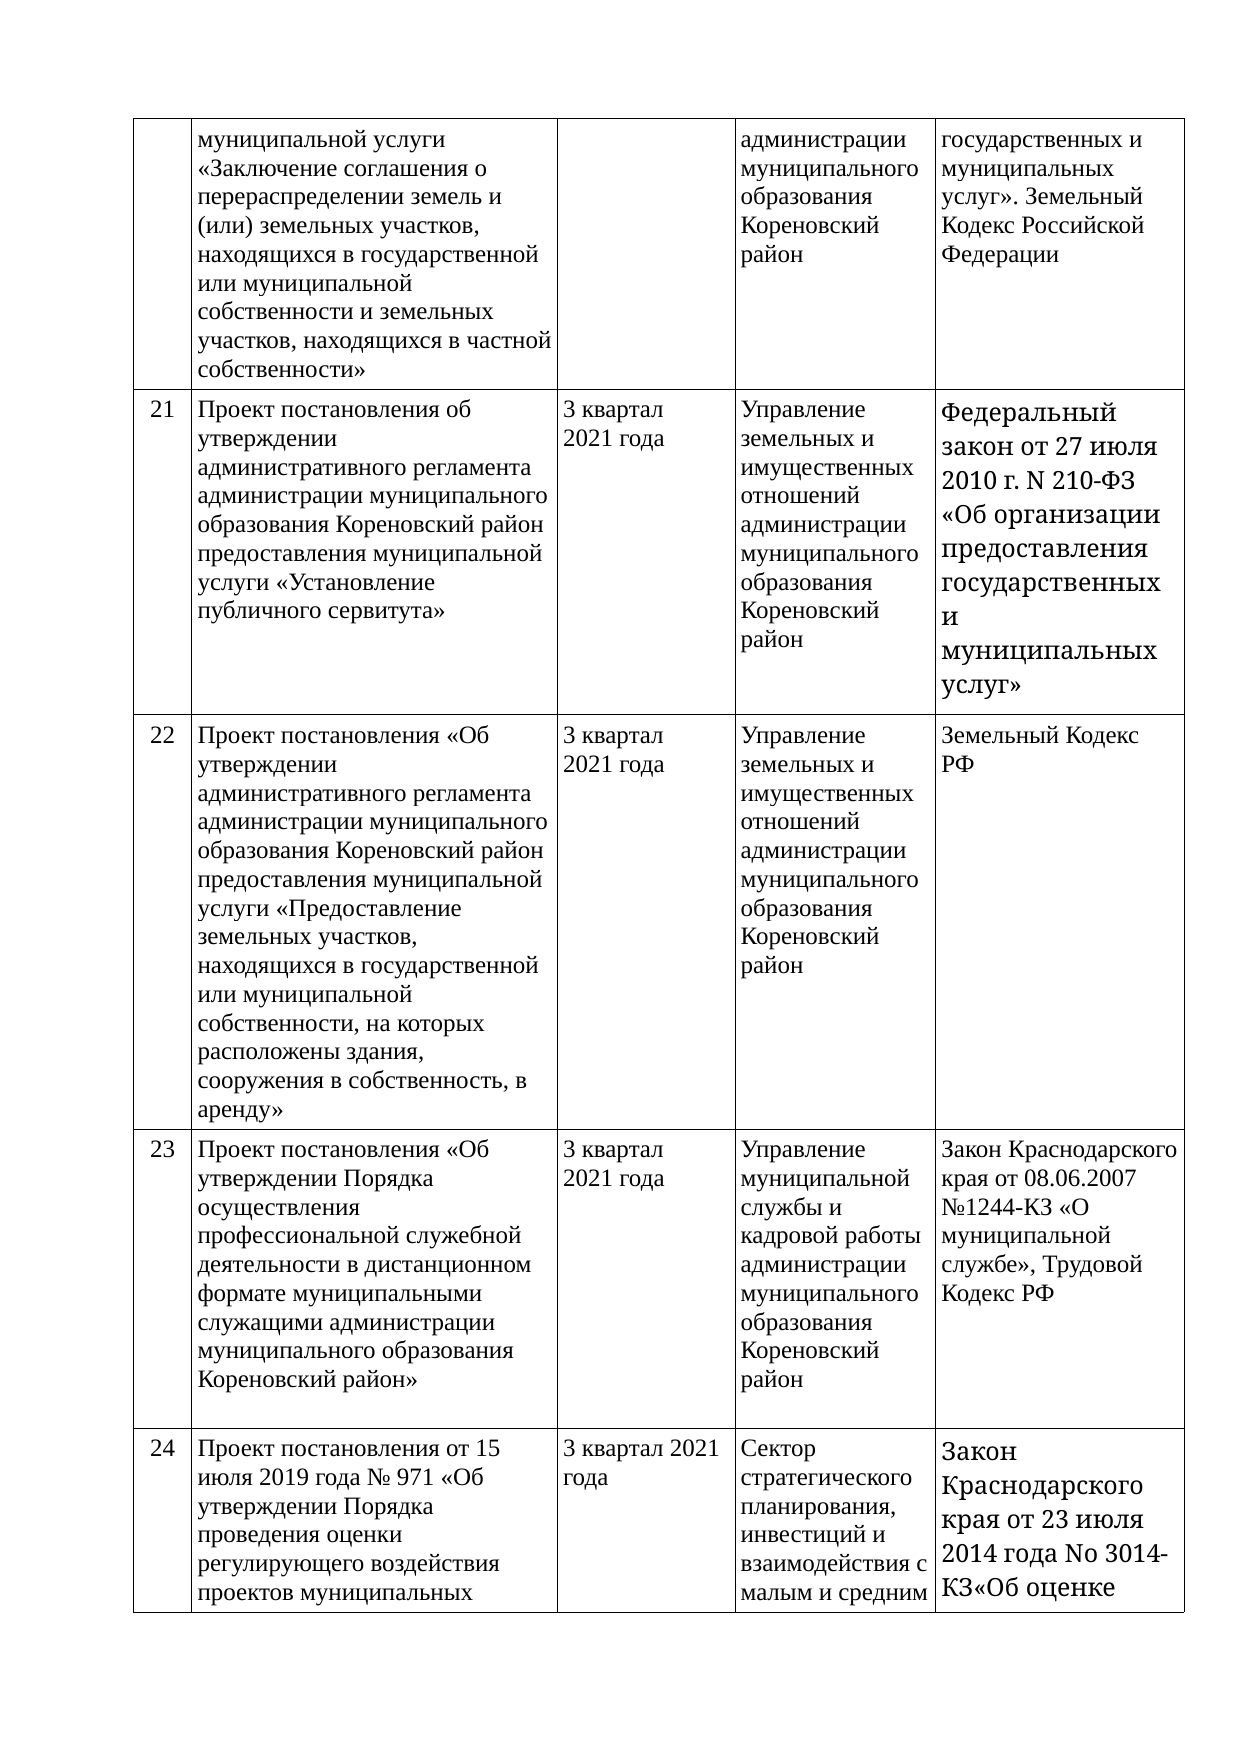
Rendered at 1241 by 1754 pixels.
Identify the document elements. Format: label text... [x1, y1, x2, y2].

table_cell 21 [134, 390, 191, 714]
table_cell Закон Краснодарского края от 08.06.2007 №1244-КЗ «О муниципальной службе», Трудовой Кодекс РФ [936, 1130, 1184, 1427]
table_cell Сектор стратегического планирования, инвестиций и взаимодействия с малым и средним [736, 1429, 935, 1612]
table_cell 3 квартал 2021 года [558, 1429, 735, 1612]
table_cell Земельный Кодекс РФ [936, 715, 1184, 1128]
table_cell 3 квартал 2021 года [558, 1130, 735, 1427]
table_cell государственных и муниципальных услуг». Земельный Кодекс Российской Федерации [936, 119, 1184, 388]
table_cell 23 [134, 1130, 191, 1427]
table_cell муниципальной услуги «Заключение соглашения о перераспределении земель и (или) земельных участков, находящихся в государственной или муниципальной собственности и земельных участков, находящихся в частной собственности» [192, 119, 557, 388]
table_cell Управление муниципальной службы и кадровой работы администрации муниципального образования Кореновский район [736, 1130, 935, 1427]
table_cell [134, 119, 191, 388]
table_cell Федеральный закон от 27 июля 2010 г. N 210-ФЗ «Об организации предоставления государственных и муниципальных услуг» [936, 390, 1184, 714]
table_cell Проект постановления «Об утверждении административного регламента администрации муниципального образования Кореновский район предоставления муниципальной услуги «Предоставление земельных участков, находящихся в государственной или муниципальной собственности, на которых расположены здания, сооружения в собственность, в аренду» [192, 715, 557, 1128]
table_cell 22 [134, 715, 191, 1128]
table_cell Проект постановления от 15 июля 2019 года № 971 «Об утверждении Порядка проведения оценки регулирующего воздействия проектов муниципальных [192, 1429, 557, 1612]
table_cell Управление земельных и имущественных отношений администрации муниципального образования Кореновский район [736, 390, 935, 714]
table_cell 3 квартал 2021 года [558, 715, 735, 1128]
table_cell Управление земельных и имущественных отношений администрации муниципального образования Кореновский район [736, 715, 935, 1128]
table_cell администрации муниципального образования Кореновский район [736, 119, 935, 388]
table_cell 3 квартал 2021 года [558, 390, 735, 714]
table_cell 24 [134, 1429, 191, 1612]
table_cell Проект постановления «Об утверждении Порядка осуществления профессиональной служебной деятельности в дистанционном формате муниципальными служащими администрации муниципального образования Кореновский район» [192, 1130, 557, 1427]
table_cell Закон Краснодарского края от 23 июля 2014 года No 3014-КЗ«Об оценке [936, 1429, 1184, 1612]
table_cell Проект постановления об утверждении административного регламента администрации муниципального образования Кореновский район предоставления муниципальной услуги «Установление публичного сервитута» [192, 390, 557, 714]
table_cell [558, 119, 735, 388]
